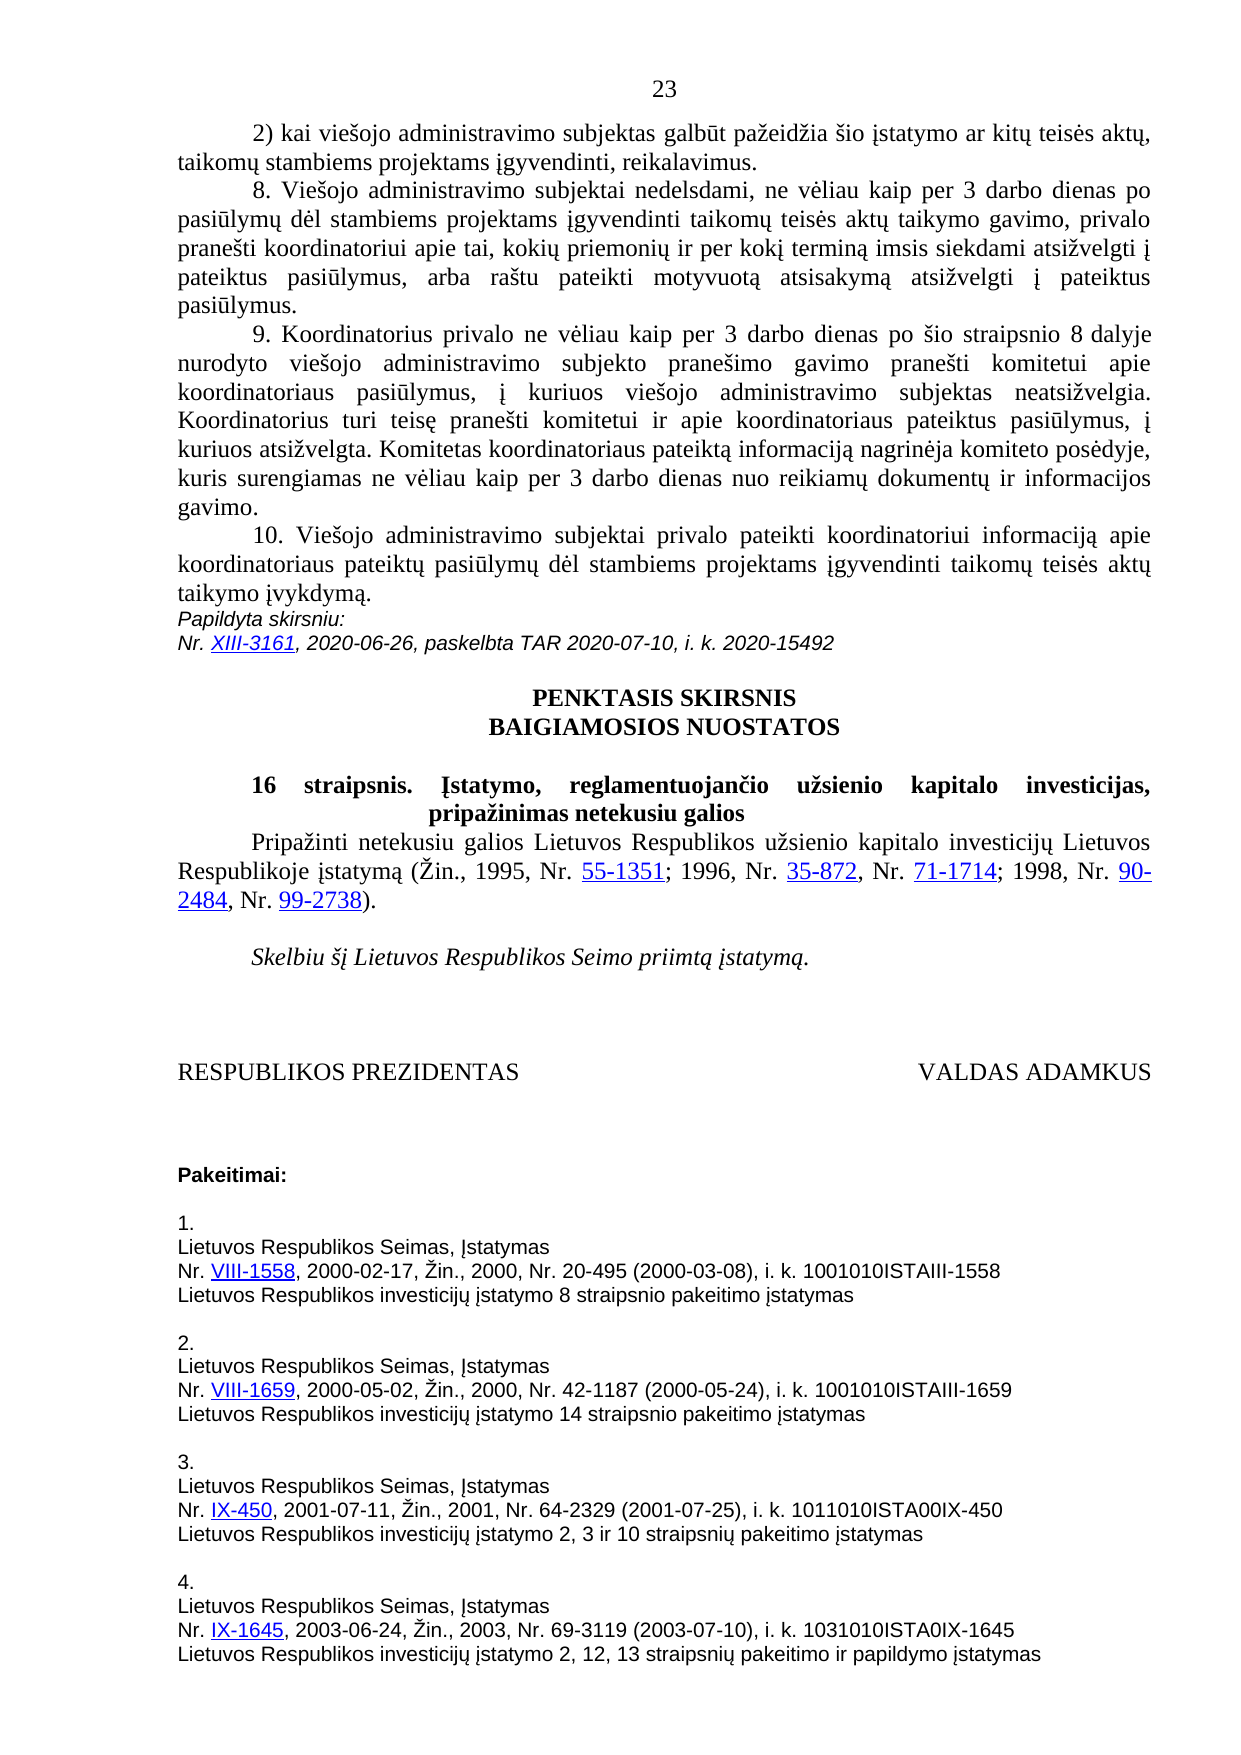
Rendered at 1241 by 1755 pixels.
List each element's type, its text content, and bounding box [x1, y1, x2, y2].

text Nr. VIII-1558, 2000-02-17, Žin., 2000, Nr. 20-495 (2000-03-08), i. k. 1001010ISTAIII-1558 [177, 1258, 1152, 1282]
text 2. [177, 1330, 1152, 1354]
text 9. Koordinatorius privalo ne vėliau kaip per 3 darbo dienas po šio straipsnio 8 dalyje nurodyto viešojo administravimo subjekto pranešimo gavimo pranešti komitetui apie koordinatoriaus pasiūlymus, į kuriuos viešojo administravimo subjektas neatsižvelgia. Koordinatorius turi teisę pranešti komitetui ir apie koordinatoriaus pateiktus pasiūlymus, į kuriuos atsižvelgta. Komitetas koordinatoriaus pateiktą informaciją nagrinėja komiteto posėdyje, kuris surengiamas ne vėliau kaip per 3 darbo dienas nuo reikiamų dokumentų ir informacijos gavimo. [177, 319, 1152, 521]
text Nr. XIII-3161, 2020-06-26, paskelbta TAR 2020-07-10, i. k. 2020-15492 [177, 631, 1152, 655]
text Skelbiu šį Lietuvos Respublikos Seimo priimtą įstatymą. [177, 942, 1152, 971]
text Pripažinti netekusiu galios Lietuvos Respublikos užsienio kapitalo investicijų Lietuvos Respublikoje įstatymą (Žin., 1995, Nr. 55-1351; 1996, Nr. 35-872, Nr. 71-1714; 1998, Nr. 90-2484, Nr. 99-2738). [177, 827, 1152, 913]
text Nr. VIII-1659, 2000-05-02, Žin., 2000, Nr. 42-1187 (2000-05-24), i. k. 1001010ISTAIII-1659 [177, 1378, 1152, 1402]
text Lietuvos Respublikos investicijų įstatymo 8 straipsnio pakeitimo įstatymas [177, 1282, 1152, 1306]
text 2) kai viešojo administravimo subjektas galbūt pažeidžia šio įstatymo ar kitų teisės aktų, taikomų stambiems projektams įgyvendinti, reikalavimus. [177, 118, 1152, 176]
text Nr. IX-450, 2001-07-11, Žin., 2001, Nr. 64-2329 (2001-07-25), i. k. 1011010ISTA00IX-450 [177, 1498, 1152, 1522]
text 10. Viešojo administravimo subjektai privalo pateikti koordinatoriui informaciją apie koordinatoriaus pateiktų pasiūlymų dėl stambiems projektams įgyvendinti taikomų teisės aktų taikymo įvykdymą. [177, 521, 1152, 607]
text 16 straipsnis. Įstatymo, reglamentuojančio užsienio kapitalo investicijas, pripažinimas netekusiu galios [251, 770, 1152, 827]
text Nr. IX-1645, 2003-06-24, Žin., 2003, Nr. 69-3119 (2003-07-10), i. k. 1031010ISTA0IX-1645 [177, 1618, 1152, 1642]
text Lietuvos Respublikos Seimas, Įstatymas [177, 1354, 1152, 1378]
text Lietuvos Respublikos Seimas, Įstatymas [177, 1474, 1152, 1498]
text Lietuvos Respublikos investicijų įstatymo 2, 3 ir 10 straipsnių pakeitimo įstatymas [177, 1522, 1152, 1546]
text Lietuvos Respublikos investicijų įstatymo 14 straipsnio pakeitimo įstatymas [177, 1402, 1152, 1426]
text 8. Viešojo administravimo subjektai nedelsdami, ne vėliau kaip per 3 darbo dienas po pasiūlymų dėl stambiems projektams įgyvendinti taikomų teisės aktų taikymo gavimo, privalo pranešti koordinatoriui apie tai, kokių priemonių ir per kokį terminą imsis siekdami atsižvelgti į pateiktus pasiūlymus, arba raštu pateikti motyvuotą atsisakymą atsižvelgti į pateiktus pasiūlymus. [177, 176, 1152, 319]
text 1. [177, 1211, 1152, 1234]
text 3. [177, 1450, 1152, 1474]
text Lietuvos Respublikos investicijų įstatymo 2, 12, 13 straipsnių pakeitimo ir papildymo įstatymas [177, 1642, 1152, 1666]
text Lietuvos Respublikos Seimas, Įstatymas [177, 1234, 1152, 1258]
text 4. [177, 1570, 1152, 1594]
text PENKTASIS SKIRSNIS [177, 683, 1152, 712]
text Pakeitimai: [177, 1163, 1152, 1187]
text BAIGIAMOSIOS NUOSTATOS [177, 712, 1152, 741]
text Lietuvos Respublikos Seimas, Įstatymas [177, 1594, 1152, 1618]
text RESPUBLIKOS PREZIDENTAS VALDAS ADAMKUS [177, 1057, 1152, 1086]
text Papildyta skirsniu: [177, 607, 1152, 631]
